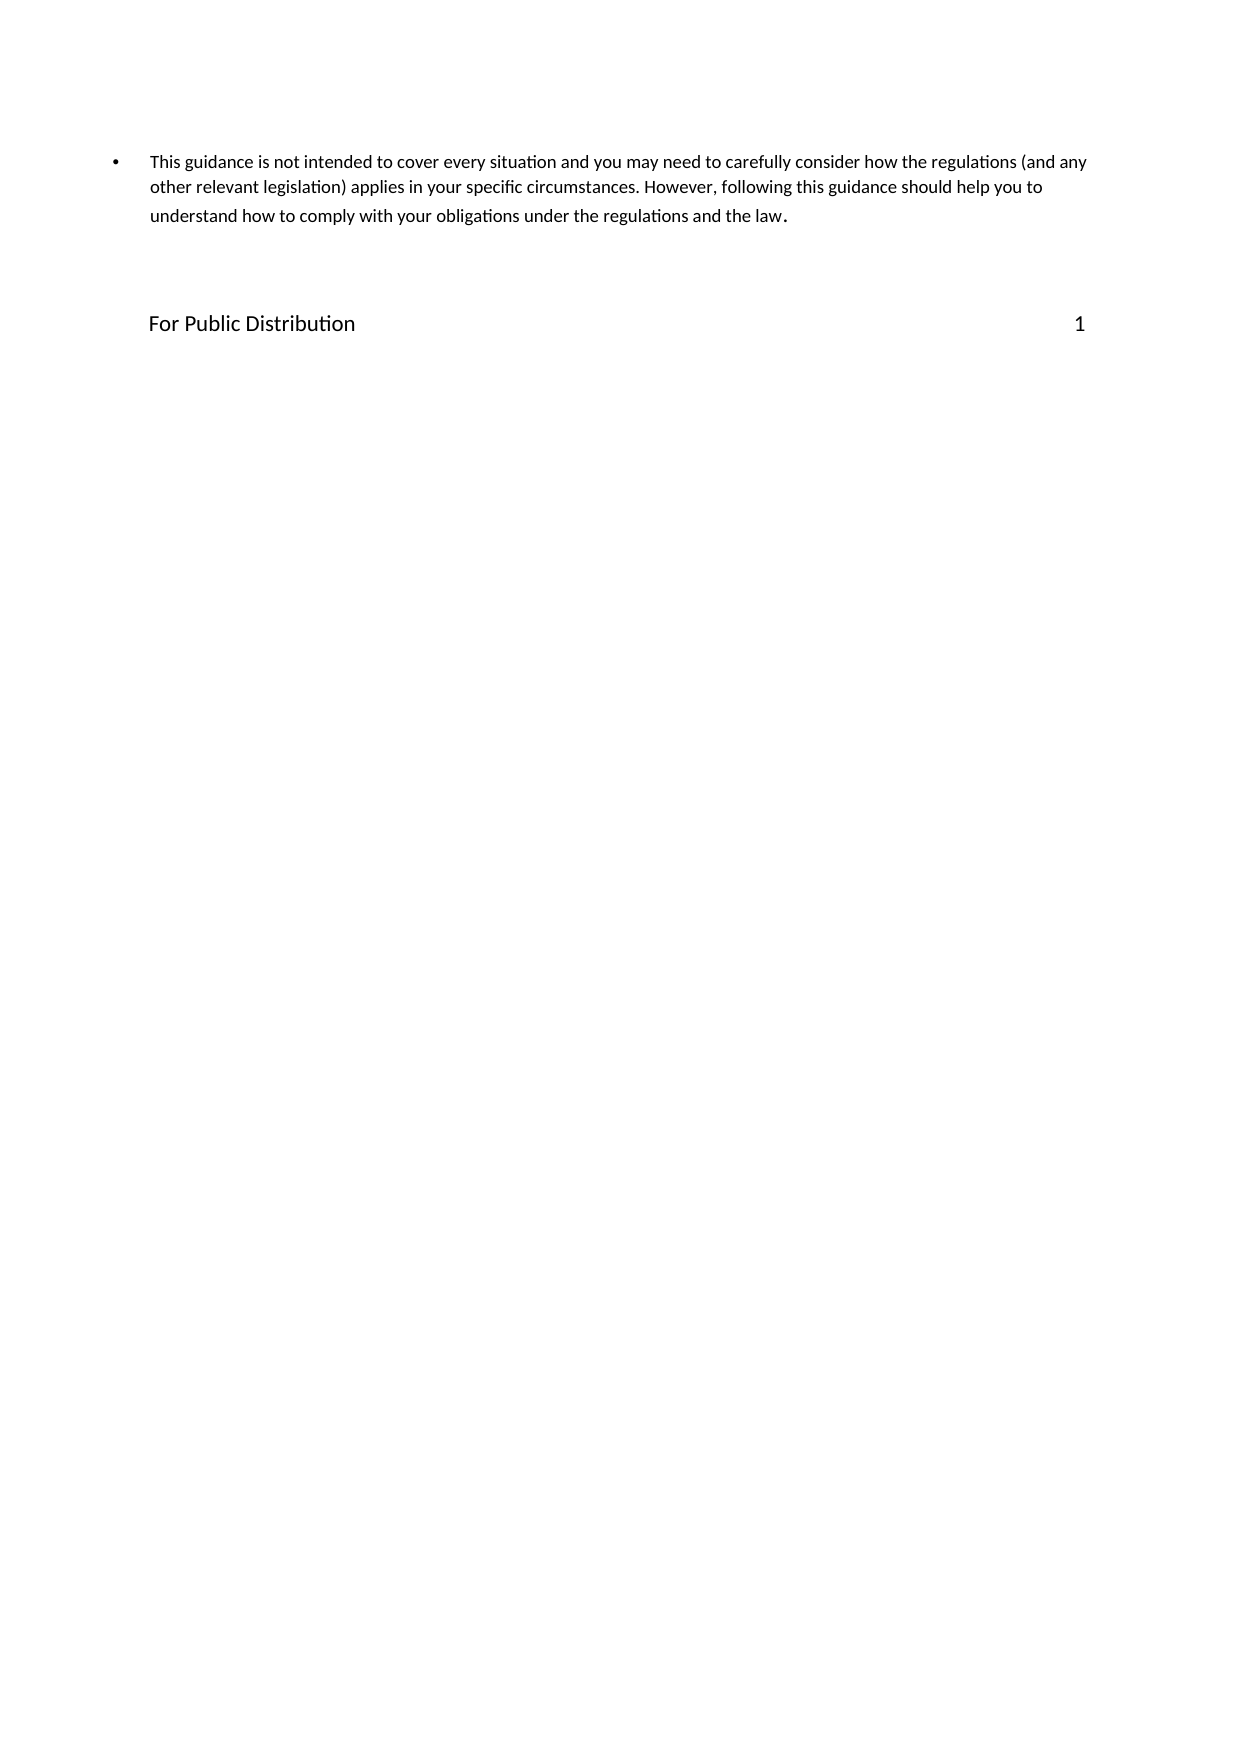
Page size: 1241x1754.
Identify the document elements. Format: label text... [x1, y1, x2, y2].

text For Public Distribution 1 [148, 309, 1091, 337]
list This guidance is not intended to cover every situation and you may need to carefully consider how the regulations (and any other relevant legislation) applies in your specific circumstances. However, following this guidance should help you to understand how to comply with your obligations under the regulations and the law. [112, 150, 1091, 228]
